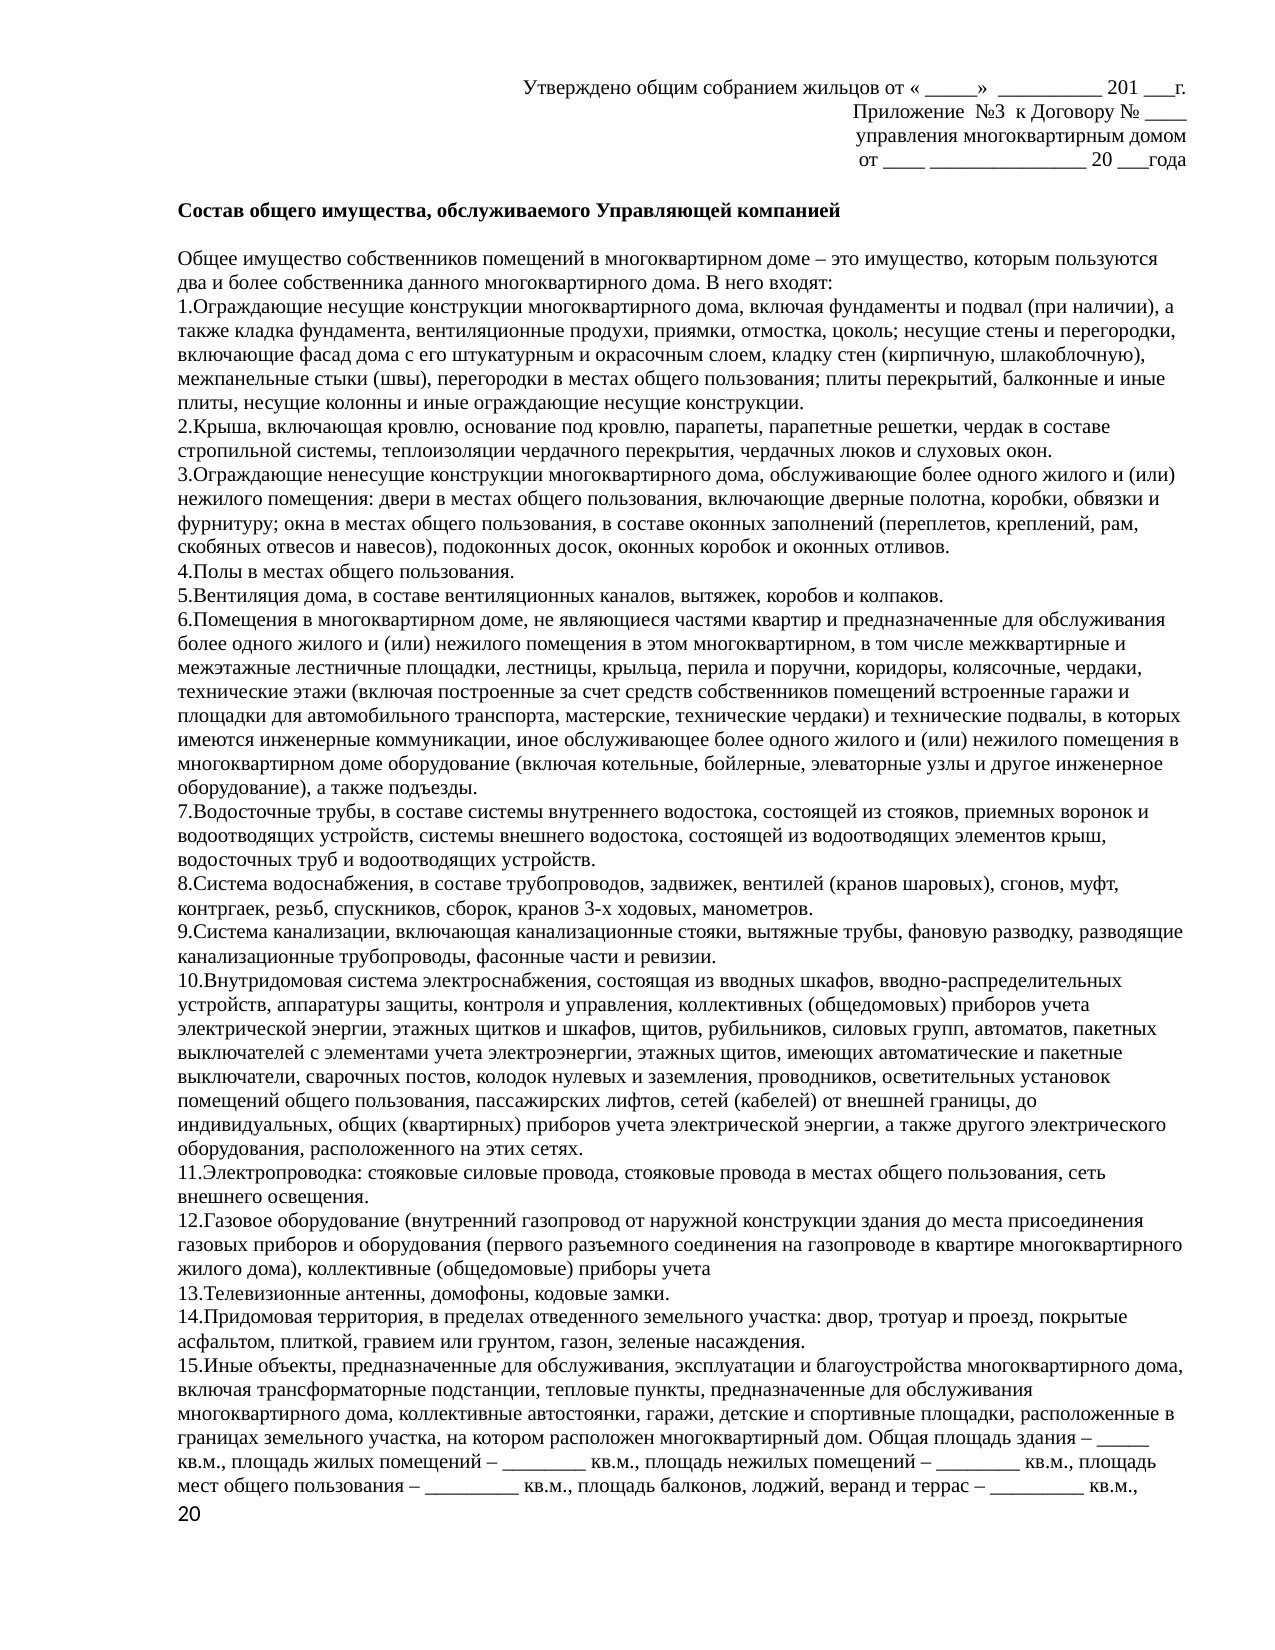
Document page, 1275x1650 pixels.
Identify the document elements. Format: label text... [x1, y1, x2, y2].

text 6.Помещения в многоквартирном доме, не являющиеся частями квартир и предназначенные для обслуживания более одного жилого и (или) нежилого помещения в этом многоквартирном, в том числе межквартирные и межэтажные лестничные площадки, лестницы, крыльца, перила и поручни, коридоры, колясочные, чердаки, технические этажи (включая построенные за счет средств собственников помещений встроенные гаражи и площадки для автомобильного транспорта, мастерские, технические чердаки) и технические подвалы, в которых имеются инженерные коммуникации, иное обслуживающее более одного жилого и (или) нежилого помещения в многоквартирном доме оборудование (включая котельные, бойлерные, элеваторные узлы и другое инженерное оборудование), а также подъезды. [177, 607, 1186, 799]
text от ____ _______________ 20 ___года [177, 147, 1186, 171]
text управления многоквартирным домом [177, 123, 1186, 147]
text 14.Придомовая территория, в пределах отведенного земельного участка: двор, тротуар и проезд, покрытые асфальтом, плиткой, гравием или грунтом, газон, зеленые насаждения. [177, 1304, 1186, 1353]
text 7.Водосточные трубы, в составе системы внутреннего водостока, состоящей из стояков, приемных воронок и водоотводящих устройств, системы внешнего водостока, состоящей из водоотводящих элементов крыш, водосточных труб и водоотводящих устройств. [177, 799, 1186, 871]
text 5.Вентиляция дома, в составе вентиляционных каналов, вытяжек, коробов и колпаков. [177, 583, 1186, 607]
text 15.Иные объекты, предназначенные для обслуживания, эксплуатации и благоустройства многоквартирного дома, включая трансформаторные подстанции, тепловые пункты, предназначенные для обслуживания многоквартирного дома, коллективные автостоянки, гаражи, детские и спортивные площадки, расположенные в границах земельного участка, на котором расположен многоквартирный дом. Общая площадь здания – _____ кв.м., площадь жилых помещений – ________ кв.м., площадь нежилых помещений – ________ кв.м., площадь мест общего пользования – _________ кв.м., площадь балконов, лоджий, веранд и террас – _________ кв.м., [177, 1353, 1186, 1497]
text 12.Газовое оборудование (внутренний газопровод от наружной конструкции здания до места присоединения газовых приборов и оборудования (первого разъемного соединения на газопроводе в квартире многоквартирного жилого дома), коллективные (общедомовые) приборы учета [177, 1208, 1186, 1280]
text Общее имущество собственников помещений в многоквартирном доме – это имущество, которым пользуются два и более собственника данного многоквартирного дома. В него входят: [177, 246, 1186, 294]
text 1.Ограждающие несущие конструкции многоквартирного дома, включая фундаменты и подвал (при наличии), а также кладка фундамента, вентиляционные продухи, приямки, отмостка, цоколь; несущие стены и перегородки, включающие фасад дома с его штукатурным и окрасочным слоем, кладку стен (кирпичную, шлакоблочную), межпанельные стыки (швы), перегородки в местах общего пользования; плиты перекрытий, балконные и иные плиты, несущие колонны и иные ограждающие несущие конструкции. [177, 294, 1186, 414]
text 2.Крыша, включающая кровлю, основание под кровлю, парапеты, парапетные решетки, чердак в составе стропильной системы, теплоизоляции чердачного перекрытия, чердачных люков и слуховых окон. 3.Ограждающие ненесущие конструкции многоквартирного дома, обслуживающие более одного жилого и (или) нежилого помещения: двери в местах общего пользования, включающие дверные полотна, коробки, обвязки и фурнитуру; окна в местах общего пользования, в составе оконных заполнений (переплетов, креплений, рам, скобяных отвесов и навесов), подоконных досок, оконных коробок и оконных отливов. [177, 414, 1186, 558]
text 13.Телевизионные антенны, домофоны, кодовые замки. [177, 1280, 1186, 1304]
text Состав общего имущества, обслуживаемого Управляющей компанией [177, 198, 1186, 222]
text 9.Система канализации, включающая канализационные стояки, вытяжные трубы, фановую разводку, разводящие канализационные трубопроводы, фасонные части и ревизии. [177, 919, 1186, 968]
text 8.Система водоснабжения, в составе трубопроводов, задвижек, вентилей (кранов шаровых), сгонов, муфт, контргаек, резьб, спускников, сборок, кранов 3-х ходовых, манометров. [177, 871, 1186, 919]
text Приложение №3 к Договору № ____ [177, 99, 1186, 123]
text Утверждено общим собранием жильцов от « _____» __________ 201 ___г. [177, 75, 1186, 99]
text 11.Электропроводка: стояковые силовые провода, стояковые провода в местах общего пользования, сеть внешнего освещения. [177, 1160, 1186, 1208]
text 4.Полы в местах общего пользования. [177, 558, 1186, 583]
text 10.Внутридомовая система электроснабжения, состоящая из вводных шкафов, вводно-распределительных устройств, аппаратуры защиты, контроля и управления, коллективных (общедомовых) приборов учета электрической энергии, этажных щитков и шкафов, щитов, рубильников, силовых групп, автоматов, пакетных выключателей с элементами учета электроэнергии, этажных щитов, имеющих автоматические и пакетные выключатели, сварочных постов, колодок нулевых и заземления, проводников, осветительных установок помещений общего пользования, пассажирских лифтов, сетей (кабелей) от внешней границы, до индивидуальных, общих (квартирных) приборов учета электрической энергии, а также другого электрического оборудования, расположенного на этих сетях. [177, 968, 1186, 1160]
